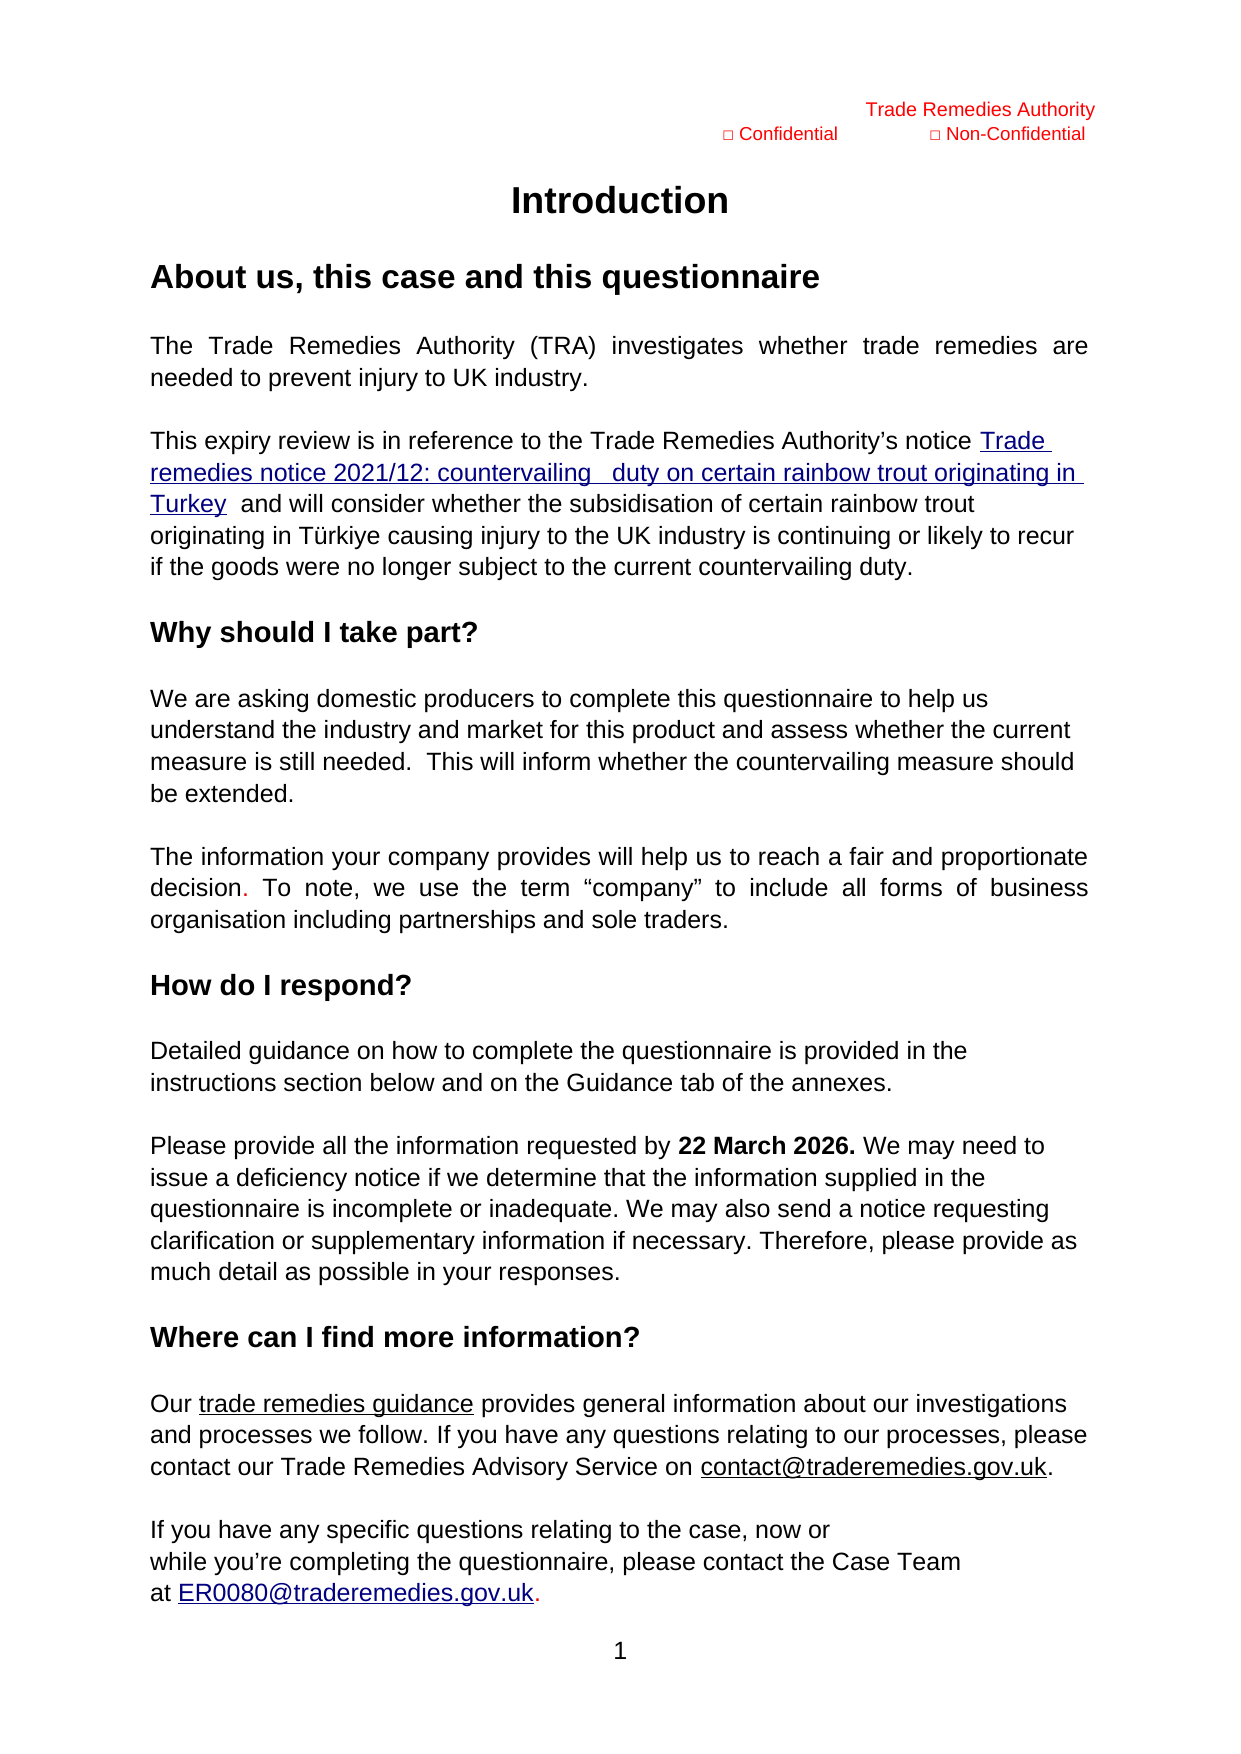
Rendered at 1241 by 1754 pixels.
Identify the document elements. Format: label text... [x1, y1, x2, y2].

text If you have any specific questions relating to the case, now or while you’re completing the questionnaire, please contact the Case Team at ER0080@traderemedies.gov.uk. [150, 1515, 1090, 1607]
text This expiry review is in reference to the Trade Remedies Authority’s notice Trade remedies notice 2021/12: countervailing duty on certain rainbow trout originating in Turkey and will consider whether the subsidisation of certain rainbow trout originating in Türkiye causing injury to the UK industry is continuing or likely to recur if the goods were no longer subject to the current countervailing duty. [150, 426, 1090, 581]
text How do I respond? [150, 968, 1090, 1001]
text Why should I take part? [150, 615, 1090, 649]
text We are asking domestic producers to complete this questionnaire to help us understand the industry and market for this product and assess whether the current measure is still needed. This will inform whether the countervailing measure should be extended. [150, 684, 1090, 807]
text Please provide all the information requested by 22 March 2026. We may need to issue a deficiency notice if we determine that the information supplied in the questionnaire is incomplete or inadequate. We may also send a notice requesting clarification or supplementary information if necessary. Therefore, please provide as much detail as possible in your responses. [150, 1131, 1090, 1286]
text Where can I find more information? [150, 1320, 1090, 1354]
text The Trade Remedies Authority (TRA) investigates whether trade remedies are needed to prevent injury to UK industry. [150, 331, 1090, 392]
subtitle About us, this case and this questionnaire [150, 258, 1090, 296]
text Detailed guidance on how to complete the questionnaire is provided in the instructions section below and on the Guidance tab of the annexes. [150, 1036, 1090, 1097]
text Our trade remedies guidance provides general information about our investigations and processes we follow. If you have any questions relating to our processes, please contact our Trade Remedies Advisory Service on contact@traderemedies.gov.uk. [150, 1389, 1090, 1481]
text The information your company provides will help us to reach a fair and proportionate decision. To note, we use the term “company” to include all forms of business organisation including partnerships and sole traders. [150, 842, 1090, 933]
subtitle Introduction [150, 179, 1090, 222]
